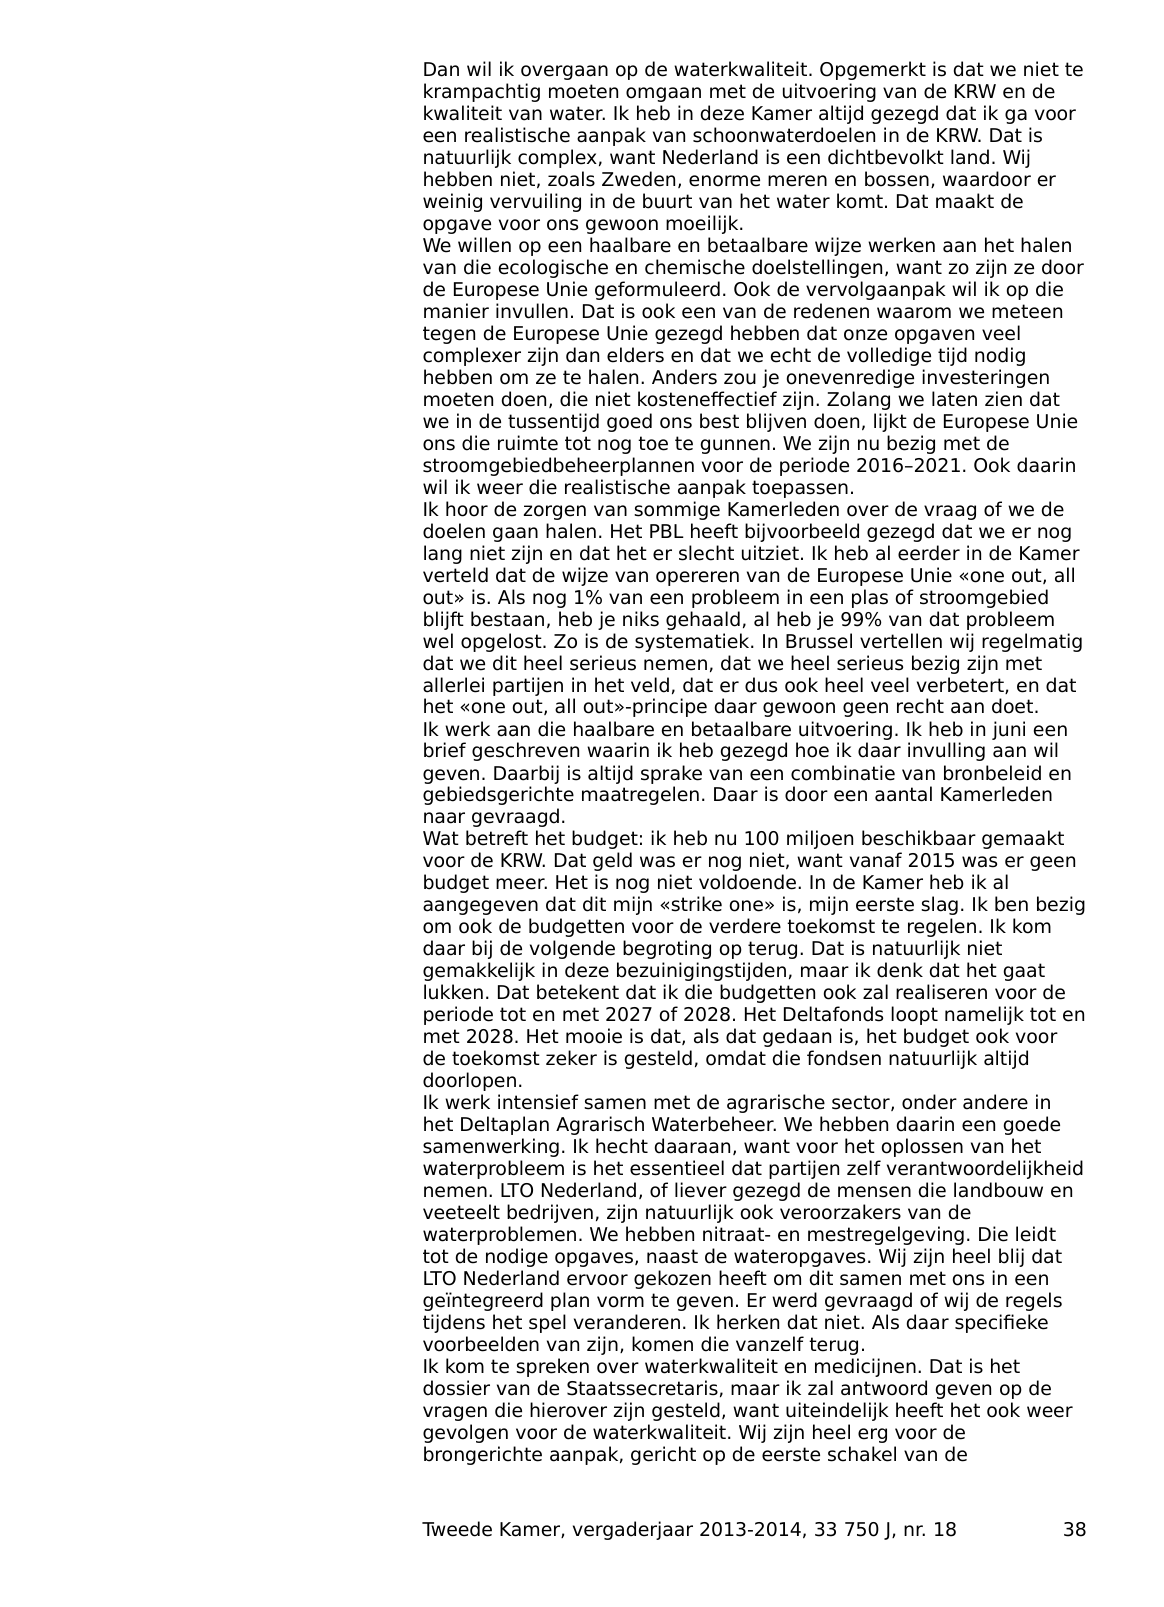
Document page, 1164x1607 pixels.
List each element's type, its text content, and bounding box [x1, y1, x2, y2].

text Ik werk aan die haalbare en betaalbare uitvoering. Ik heb in juni een brief geschreven waarin ik heb gezegd hoe ik daar invulling aan wil geven. Daarbij is altijd sprake van een combinatie van bronbeleid en gebiedsgerichte maatregelen. Daar is door een aantal Kamerleden naar gevraagd. [422, 718, 1087, 828]
text Ik werk intensief samen met de agrarische sector, onder andere in het Deltaplan Agrarisch Waterbeheer. We hebben daarin een goede samenwerking. Ik hecht daaraan, want voor het oplossen van het waterprobleem is het essentieel dat partijen zelf verantwoordelijkheid nemen. LTO Nederland, of liever gezegd de mensen die landbouw en veeteelt bedrijven, zijn natuurlijk ook veroorzakers van de waterproblemen. We hebben nitraat- en mestregelgeving. Die leidt tot de nodige opgaves, naast de wateropgaves. Wij zijn heel blij dat LTO Nederland ervoor gekozen heeft om dit samen met ons in een geïntegreerd plan vorm te geven. Er werd gevraagd of wij de regels tijdens het spel veranderen. Ik herken dat niet. Als daar specifieke voorbeelden van zijn, komen die vanzelf terug. [422, 1092, 1087, 1356]
text Ik kom te spreken over waterkwaliteit en medicijnen. Dat is het dossier van de Staatssecretaris, maar ik zal antwoord geven op de vragen die hierover zijn gesteld, want uiteindelijk heeft het ook weer gevolgen voor de waterkwaliteit. Wij zijn heel erg voor de brongerichte aanpak, gericht op de eerste schakel van de [422, 1356, 1087, 1466]
text Wat betreft het budget: ik heb nu 100 miljoen beschikbaar gemaakt voor de KRW. Dat geld was er nog niet, want vanaf 2015 was er geen budget meer. Het is nog niet voldoende. In de Kamer heb ik al aangegeven dat dit mijn «strike one» is, mijn eerste slag. Ik ben bezig om ook de budgetten voor de verdere toekomst te regelen. Ik kom daar bij de volgende begroting op terug. Dat is natuurlijk niet gemakkelijk in deze bezuinigingstijden, maar ik denk dat het gaat lukken. Dat betekent dat ik die budgetten ook zal realiseren voor de periode tot en met 2027 of 2028. Het Deltafonds loopt namelijk tot en met 2028. Het mooie is dat, als dat gedaan is, het budget ook voor de toekomst zeker is gesteld, omdat die fondsen natuurlijk altijd doorlopen. [422, 828, 1087, 1092]
text We willen op een haalbare en betaalbare wijze werken aan het halen van die ecologische en chemische doelstellingen, want zo zijn ze door de Europese Unie geformuleerd. Ook de vervolgaanpak wil ik op die manier invullen. Dat is ook een van de redenen waarom we meteen tegen de Europese Unie gezegd hebben dat onze opgaven veel complexer zijn dan elders en dat we echt de volledige tijd nodig hebben om ze te halen. Anders zou je onevenredige investeringen moeten doen, die niet kosteneffectief zijn. Zolang we laten zien dat we in de tussentijd goed ons best blijven doen, lijkt de Europese Unie ons die ruimte tot nog toe te gunnen. We zijn nu bezig met de stroomgebiedbeheerplannen voor de periode 2016–2021. Ook daarin wil ik weer die realistische aanpak toepassen. [422, 235, 1087, 499]
text Dan wil ik overgaan op de waterkwaliteit. Opgemerkt is dat we niet te krampachtig moeten omgaan met de uitvoering van de KRW en de kwaliteit van water. Ik heb in deze Kamer altijd gezegd dat ik ga voor een realistische aanpak van schoonwaterdoelen in de KRW. Dat is natuurlijk complex, want Nederland is een dichtbevolkt land. Wij hebben niet, zoals Zweden, enorme meren en bossen, waardoor er weinig vervuiling in de buurt van het water komt. Dat maakt de opgave voor ons gewoon moeilijk. [422, 59, 1087, 235]
text Ik hoor de zorgen van sommige Kamerleden over de vraag of we de doelen gaan halen. Het PBL heeft bijvoorbeeld gezegd dat we er nog lang niet zijn en dat het er slecht uitziet. Ik heb al eerder in de Kamer verteld dat de wijze van opereren van de Europese Unie «one out, all out» is. Als nog 1% van een probleem in een plas of stroomgebied blijft bestaan, heb je niks gehaald, al heb je 99% van dat probleem wel opgelost. Zo is de systematiek. In Brussel vertellen wij regelmatig dat we dit heel serieus nemen, dat we heel serieus bezig zijn met allerlei partijen in het veld, dat er dus ook heel veel verbetert, en dat het «one out, all out»-principe daar gewoon geen recht aan doet. [422, 499, 1087, 718]
